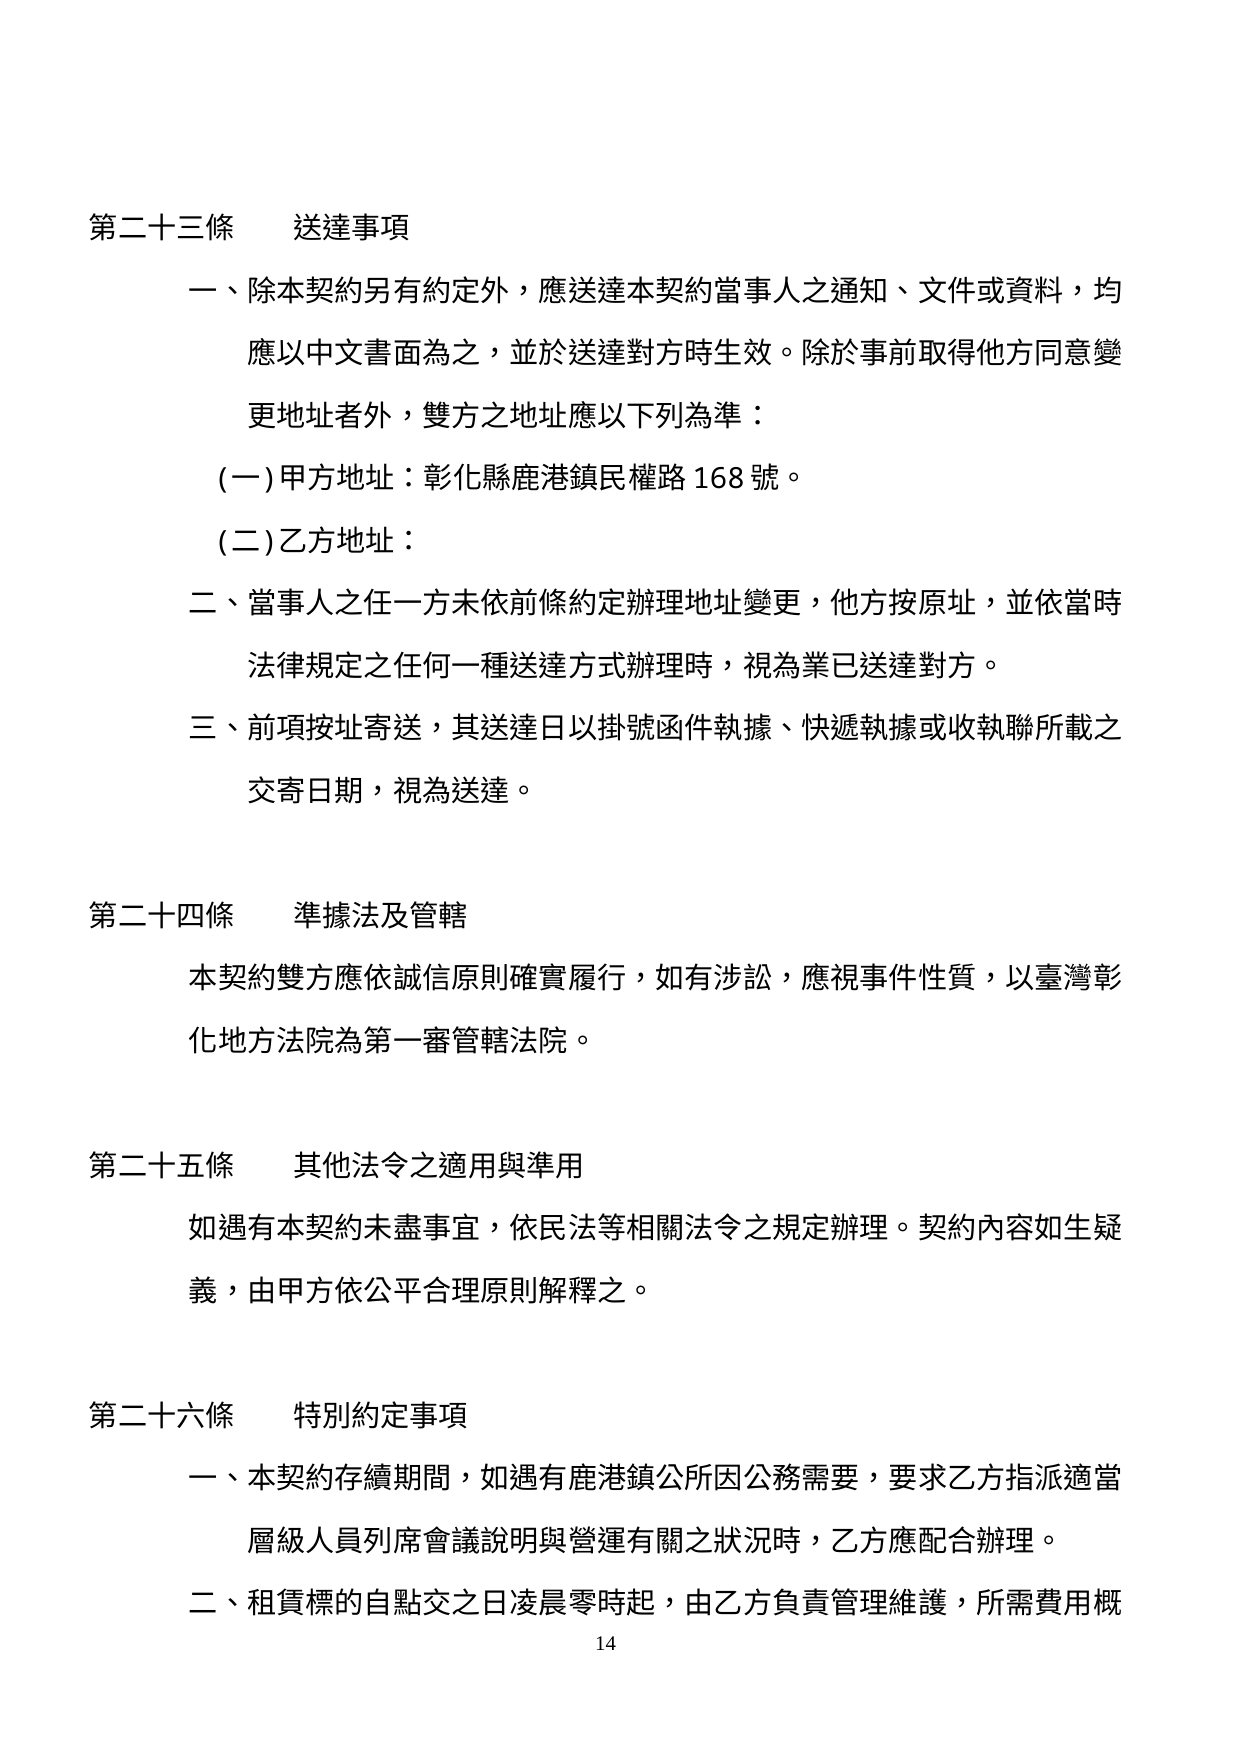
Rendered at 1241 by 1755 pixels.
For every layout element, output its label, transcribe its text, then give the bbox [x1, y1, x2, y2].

text 二、租賃標的自點交之日凌晨零時起，由乙方負責管理維護，所需費用概 [189, 1559, 1122, 1622]
text (二)乙方地址： [214, 497, 1122, 559]
text 第二十三條 送達事項 [89, 184, 1122, 247]
text 本契約雙方應依誠信原則確實履行，如有涉訟，應視事件性質，以臺灣彰化地方法院為第一審管轄法院。 [189, 934, 1122, 1059]
text 第二十四條 準據法及管轄 [89, 872, 1122, 934]
text 第二十六條 特別約定事項 [89, 1372, 1122, 1434]
text 一、除本契約另有約定外，應送達本契約當事人之通知、文件或資料，均應以中文書面為之，並於送達對方時生效。除於事前取得他方同意變更地址者外，雙方之地址應以下列為準： [189, 247, 1122, 434]
text 一、本契約存續期間，如遇有鹿港鎮公所因公務需要，要求乙方指派適當層級人員列席會議說明與營運有關之狀況時，乙方應配合辦理。 [189, 1434, 1122, 1559]
text (一)甲方地址：彰化縣鹿港鎮民權路168號。 [214, 434, 1122, 497]
text 三、前項按址寄送，其送達日以掛號函件執據、快遞執據或收執聯所載之交寄日期，視為送達。 [189, 684, 1122, 809]
text 二、當事人之任一方未依前條約定辦理地址變更，他方按原址，並依當時法律規定之任何一種送達方式辦理時，視為業已送達對方。 [189, 559, 1122, 684]
text 如遇有本契約未盡事宜，依民法等相關法令之規定辦理。契約內容如生疑義，由甲方依公平合理原則解釋之。 [189, 1184, 1122, 1309]
text 第二十五條 其他法令之適用與準用 [89, 1122, 1122, 1184]
